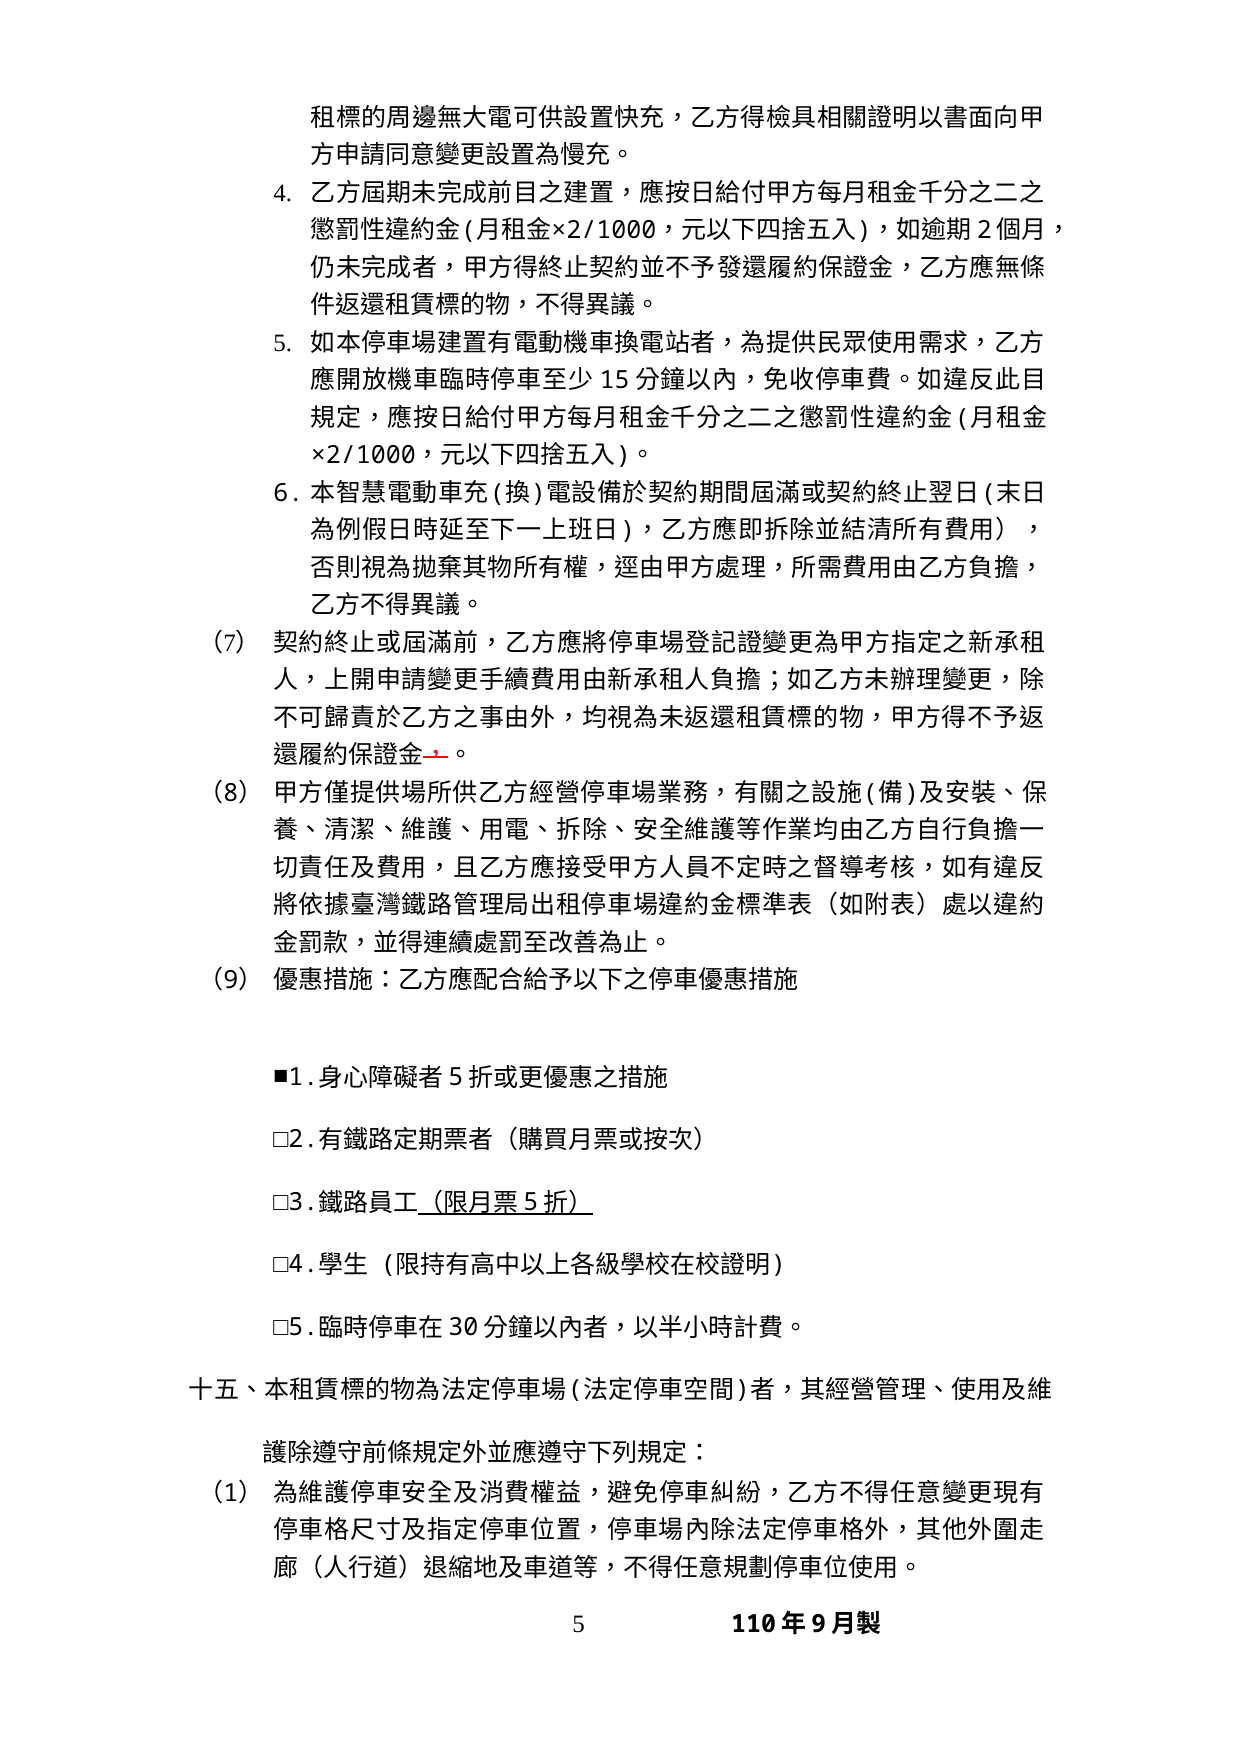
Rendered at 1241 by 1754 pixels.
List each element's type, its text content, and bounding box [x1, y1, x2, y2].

list 乙方屆期未完成前目之建置，應按日給付甲方每月租金千分之二之懲罰性違約金(月租金×2/1000，元以下四捨五入)，如逾期2個月，仍未完成者，甲方得終止契約並不予發還履約保證金，乙方應無條件返還租賃標的物，不得異議。 [273, 171, 1047, 321]
text □4.學生 (限持有高中以上各級學校在校證明) [273, 1221, 1053, 1284]
text 十五、本租賃標的物為法定停車場(法定停車空間)者，其經營管理、使用及維護除遵守前條規定外並應遵守下列規定： [189, 1346, 1053, 1471]
list 優惠措施：乙方應配合給予以下之停車優惠措施 [198, 959, 1047, 996]
text □2.有鐵路定期票者（購買月票或按次） [273, 1096, 1053, 1159]
list 為維護停車安全及消費權益，避免停車糾紛，乙方不得任意變更現有停車格尺寸及指定停車位置，停車場內除法定停車格外，其他外圍走廊（人行道）退縮地及車道等，不得任意規劃停車位使用。 [198, 1471, 1047, 1584]
list 本智慧電動車充(換)電設備於契約期間屆滿或契約終止翌日(末日為例假日時延至下一上班日)，乙方應即拆除並結清所有費用），否則視為拋棄其物所有權，逕由甲方處理，所需費用由乙方負擔，乙方不得異議。 [273, 471, 1047, 621]
text □5.臨時停車在30分鐘以內者，以半小時計費。 [273, 1284, 1053, 1346]
list 租標的周邊無大電可供設置快充，乙方得檢具相關證明以書面向甲方申請同意變更設置為慢充。 [273, 96, 1047, 171]
list 如本停車場建置有電動機車換電站者，為提供民眾使用需求，乙方應開放機車臨時停車至少15分鐘以內，免收停車費。如違反此目規定，應按日給付甲方每月租金千分之二之懲罰性違約金(月租金×2/1000，元以下四捨五入)。 [273, 321, 1047, 471]
text □3.鐵路員工（限月票5折） [273, 1159, 1053, 1221]
text ■1.身心障礙者5折或更優惠之措施 [273, 1034, 1053, 1096]
list 契約終止或屆滿前，乙方應將停車場登記證變更為甲方指定之新承租人，上開申請變更手續費用由新承租人負擔；如乙方未辦理變更，除不可歸責於乙方之事由外，均視為未返還租賃標的物，甲方得不予返還履約保證金，。 [198, 621, 1047, 771]
list 甲方僅提供場所供乙方經營停車場業務，有關之設施(備)及安裝、保養、清潔、維護、用電、拆除、安全維護等作業均由乙方自行負擔一切責任及費用，且乙方應接受甲方人員不定時之督導考核，如有違反將依據臺灣鐵路管理局出租停車場違約金標準表（如附表）處以違約金罰款，並得連續處罰至改善為止。 [198, 771, 1047, 959]
